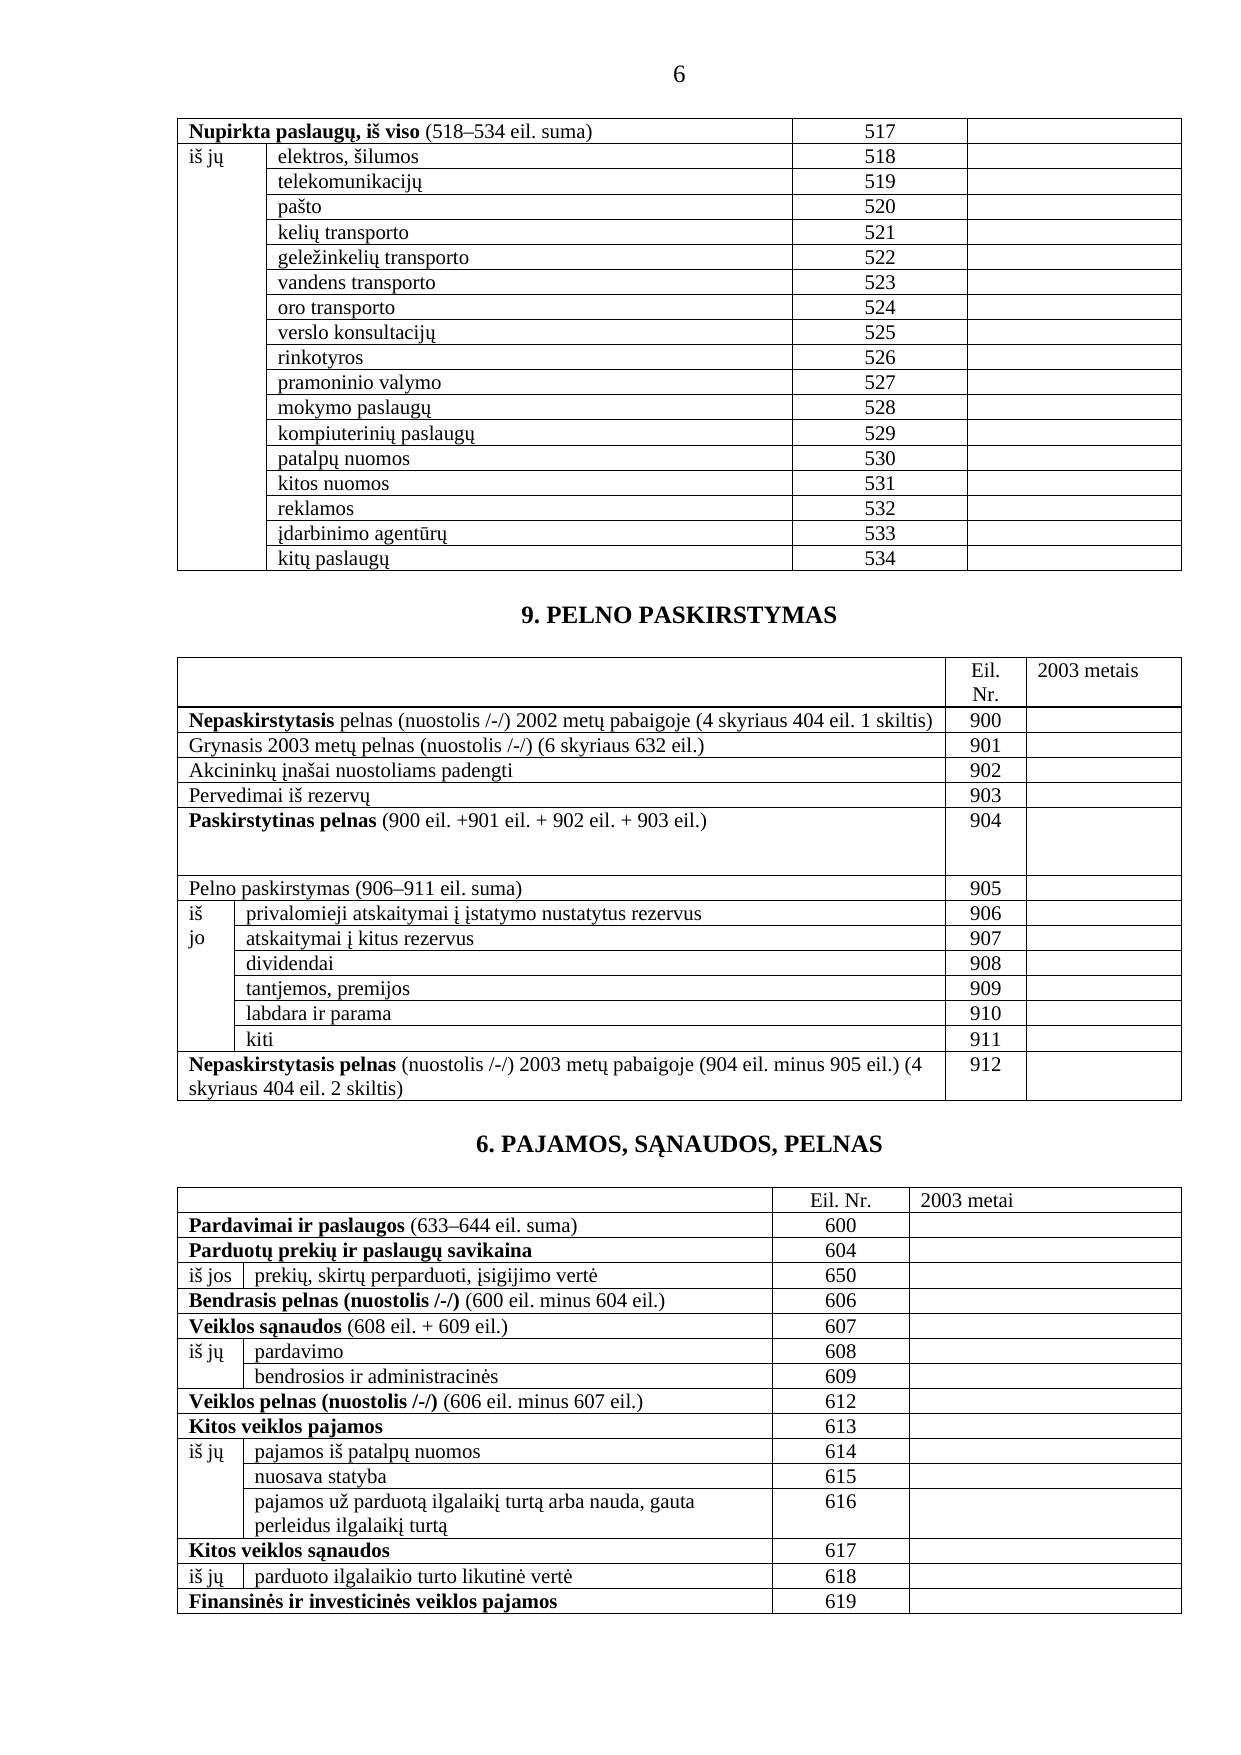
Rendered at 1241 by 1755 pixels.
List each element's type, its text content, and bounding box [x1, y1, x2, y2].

table_cell Kitos veiklos pajamos [178, 1414, 772, 1438]
table_cell Kitos veiklos sąnaudos [178, 1539, 772, 1562]
table_cell [968, 345, 1181, 369]
table_cell Veiklos pelnas (nuostolis /-/) (606 eil. minus 607 eil.) [178, 1389, 772, 1413]
table_cell pašto [267, 195, 792, 218]
table_cell 906 [946, 901, 1026, 925]
table_cell iš jo [178, 901, 234, 1051]
table_cell kompiuterinių paslaugų [267, 420, 792, 444]
table_cell bendrosios ir administracinės [244, 1364, 772, 1388]
table_cell mokymo paslaugų [267, 395, 792, 419]
table_cell tantjemos, premijos [235, 976, 945, 1000]
table_cell iš jų [178, 144, 266, 570]
table_cell 619 [773, 1589, 909, 1613]
table_cell elektros, šilumos [267, 144, 792, 168]
table_cell oro transporto [267, 295, 792, 319]
table_cell 530 [793, 446, 967, 469]
table_cell 531 [793, 471, 967, 495]
table_cell 519 [793, 169, 967, 193]
table_cell [1027, 876, 1181, 900]
table_cell [968, 195, 1181, 218]
table_cell 902 [946, 758, 1026, 782]
table_cell [968, 420, 1181, 444]
table_cell 900 [946, 708, 1026, 732]
table_cell 903 [946, 783, 1026, 807]
table_cell 533 [793, 521, 967, 545]
table_cell Pardavimai ir paslaugos (633–644 eil. suma) [178, 1213, 772, 1237]
table_cell 526 [793, 345, 967, 369]
table_cell 607 [773, 1314, 909, 1338]
table_cell [1027, 926, 1181, 950]
table_header [178, 1188, 772, 1212]
table_cell [910, 1414, 1181, 1438]
table_cell 523 [793, 270, 967, 294]
table_cell 615 [773, 1464, 909, 1488]
table_cell dividendai [235, 951, 945, 975]
table_cell Nepaskirstytasis pelnas (nuostolis /-/) 2002 metų pabaigoje (4 skyriaus 404 eil. 1 skiltis) [178, 708, 945, 732]
table_cell [968, 220, 1181, 244]
table_header Eil. Nr. [946, 658, 1026, 706]
table_cell 617 [773, 1539, 909, 1562]
table_cell 518 [793, 144, 967, 168]
table_cell 908 [946, 951, 1026, 975]
table_cell 912 [946, 1052, 1026, 1100]
table_cell [910, 1389, 1181, 1413]
table_cell 609 [773, 1364, 909, 1388]
table_cell [910, 1314, 1181, 1338]
table_cell [968, 320, 1181, 344]
table_cell 522 [793, 245, 967, 269]
table_cell Bendrasis pelnas (nuostolis /-/) (600 eil. minus 604 eil.) [178, 1289, 772, 1312]
table_cell pardavimo [244, 1339, 772, 1363]
table_cell pajamos už parduotą ilgalaikį turtą arba nauda, gauta perleidus ilgalaikį turtą [244, 1489, 772, 1537]
table_cell Pervedimai iš rezervų [178, 783, 945, 807]
table_cell 527 [793, 370, 967, 394]
table_cell Pelno paskirstymas (906–911 eil. suma) [178, 876, 945, 900]
table_cell 608 [773, 1339, 909, 1363]
table_cell [1027, 808, 1181, 875]
table_cell 600 [773, 1213, 909, 1237]
text 6. PAJAMOS, SĄNAUDOS, PELNAS [177, 1129, 1181, 1158]
table_cell reklamos [267, 496, 792, 520]
table_cell kitų paslaugų [267, 546, 792, 570]
table_cell patalpų nuomos [267, 446, 792, 469]
table_cell 528 [793, 395, 967, 419]
table_cell įdarbinimo agentūrų [267, 521, 792, 545]
table_cell [1027, 951, 1181, 975]
table_header Eil. Nr. [773, 1188, 909, 1212]
table_cell [910, 1289, 1181, 1312]
table_cell [968, 395, 1181, 419]
table_cell Parduotų prekių ir paslaugų savikaina [178, 1238, 772, 1262]
table_cell 520 [793, 195, 967, 218]
table_cell 618 [773, 1564, 909, 1588]
table_cell 614 [773, 1439, 909, 1463]
table_cell iš jos [178, 1263, 243, 1287]
table_cell 532 [793, 496, 967, 520]
table_cell [968, 496, 1181, 520]
table_cell iš jų [178, 1339, 243, 1388]
table_cell [910, 1564, 1181, 1588]
table_cell 650 [773, 1263, 909, 1287]
table_cell 904 [946, 808, 1026, 875]
table_cell [968, 119, 1181, 143]
table_cell [1027, 783, 1181, 807]
table_cell kelių transporto [267, 220, 792, 244]
table_cell 616 [773, 1489, 909, 1537]
table_cell verslo konsultacijų [267, 320, 792, 344]
table_cell privalomieji atskaitymai į įstatymo nustatytus rezervus [235, 901, 945, 925]
table_cell 524 [793, 295, 967, 319]
table_cell Nepaskirstytasis pelnas (nuostolis /-/) 2003 metų pabaigoje (904 eil. minus 905 eil.) (4 skyriaus 404 eil. 2 skiltis) [178, 1052, 945, 1100]
table_cell pramoninio valymo [267, 370, 792, 394]
table_cell Nupirkta paslaugų, iš viso (518–534 eil. suma) [178, 119, 792, 143]
table_cell atskaitymai į kitus rezervus [235, 926, 945, 950]
table_cell [968, 521, 1181, 545]
table_cell 907 [946, 926, 1026, 950]
table_cell [1027, 758, 1181, 782]
table_cell [910, 1263, 1181, 1287]
table_cell Grynasis 2003 metų pelnas (nuostolis /-/) (6 skyriaus 632 eil.) [178, 733, 945, 757]
table_cell [968, 546, 1181, 570]
table_cell Veiklos sąnaudos (608 eil. + 609 eil.) [178, 1314, 772, 1338]
table_cell geležinkelių transporto [267, 245, 792, 269]
table_cell 517 [793, 119, 967, 143]
table_cell telekomunikacijų [267, 169, 792, 193]
table_header 2003 metais [1027, 658, 1181, 706]
table_cell [910, 1439, 1181, 1463]
table_cell [910, 1213, 1181, 1237]
table_cell nuosava statyba [244, 1464, 772, 1488]
table_cell [968, 270, 1181, 294]
table_cell [910, 1489, 1181, 1537]
table_cell [968, 295, 1181, 319]
table_cell 905 [946, 876, 1026, 900]
table_cell [1027, 1026, 1181, 1051]
table_cell pajamos iš patalpų nuomos [244, 1439, 772, 1463]
table_cell 911 [946, 1026, 1026, 1051]
table_cell [968, 169, 1181, 193]
table_cell 606 [773, 1289, 909, 1312]
table_cell [1027, 976, 1181, 1000]
table_cell [1027, 1052, 1181, 1100]
table_header 2003 metai [910, 1188, 1181, 1212]
table_cell [1027, 1001, 1181, 1025]
table_header [178, 658, 945, 706]
table_cell 525 [793, 320, 967, 344]
table_cell 521 [793, 220, 967, 244]
table_cell [1027, 733, 1181, 757]
table_cell Finansinės ir investicinės veiklos pajamos [178, 1589, 772, 1613]
table_cell 612 [773, 1389, 909, 1413]
table_cell [1027, 708, 1181, 732]
table_cell 613 [773, 1414, 909, 1438]
table_cell iš jų [178, 1439, 243, 1537]
table_cell 604 [773, 1238, 909, 1262]
table_cell [968, 144, 1181, 168]
table_cell [968, 370, 1181, 394]
table_cell [910, 1464, 1181, 1488]
table_cell [968, 245, 1181, 269]
table_cell [910, 1589, 1181, 1613]
table_cell 909 [946, 976, 1026, 1000]
table_cell [1027, 901, 1181, 925]
table_cell 910 [946, 1001, 1026, 1025]
text 9. PELNO PASKIRSTYMAS [177, 600, 1181, 628]
table_cell 534 [793, 546, 967, 570]
table_cell prekių, skirtų perparduoti, įsigijimo vertė [244, 1263, 772, 1287]
table_cell kitos nuomos [267, 471, 792, 495]
table_cell parduoto ilgalaikio turto likutinė vertė [244, 1564, 772, 1588]
table_cell 901 [946, 733, 1026, 757]
table_cell kiti [235, 1026, 945, 1051]
table_cell [910, 1364, 1181, 1388]
table_cell [910, 1339, 1181, 1363]
table_cell [910, 1539, 1181, 1562]
table_cell Paskirstytinas pelnas (900 eil. +901 eil. + 902 eil. + 903 eil.) [178, 808, 945, 875]
table_cell vandens transporto [267, 270, 792, 294]
table_cell [968, 446, 1181, 469]
table_cell labdara ir parama [235, 1001, 945, 1025]
table_cell [968, 471, 1181, 495]
table_cell iš jų [178, 1564, 243, 1588]
table_cell Akcininkų įnašai nuostoliams padengti [178, 758, 945, 782]
table_cell [910, 1238, 1181, 1262]
table_cell rinkotyros [267, 345, 792, 369]
table_cell 529 [793, 420, 967, 444]
